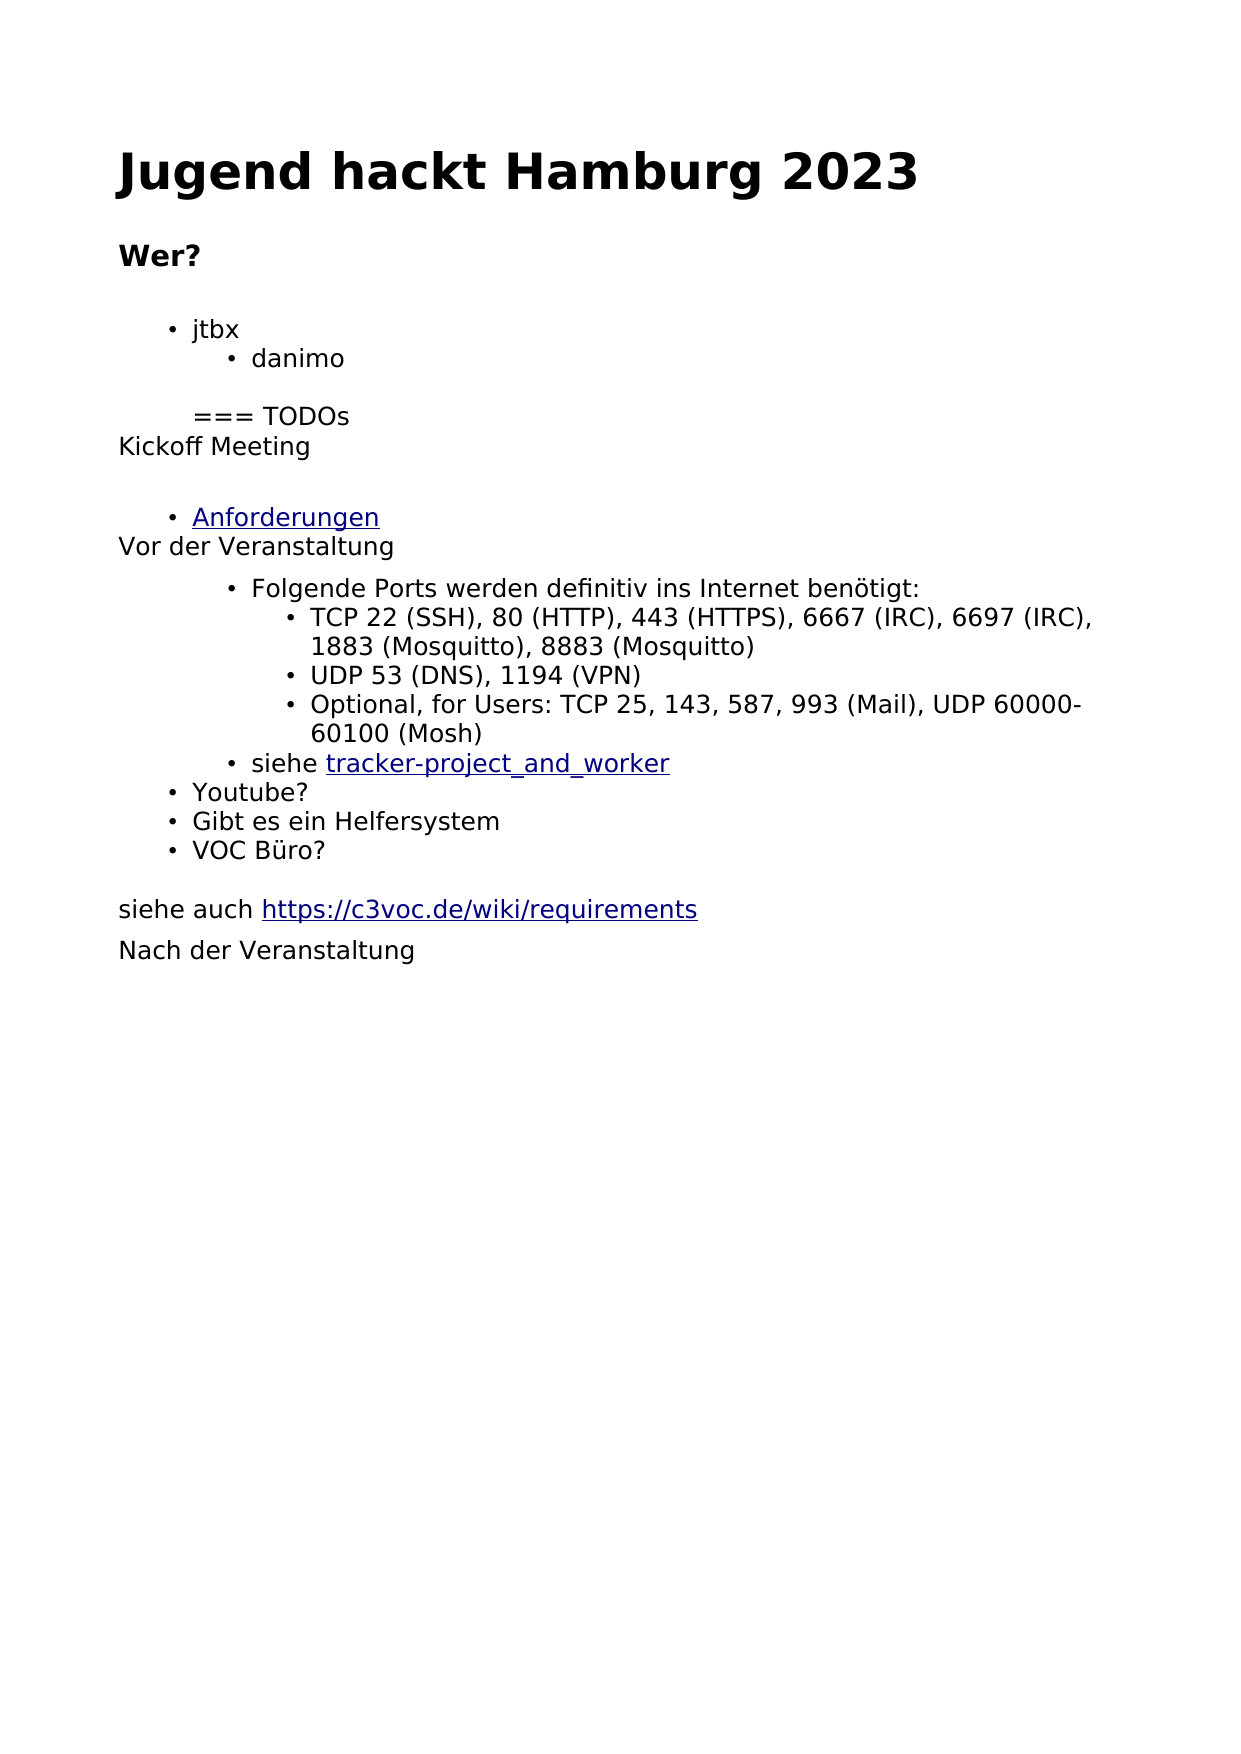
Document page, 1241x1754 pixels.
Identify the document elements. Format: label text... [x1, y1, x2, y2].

subtitle Jugend hackt Hamburg 2023 [118, 143, 1122, 201]
list Folgende Ports werden definitiv ins Internet benötigt: [236, 574, 1122, 603]
list Youtube? [177, 778, 1122, 807]
list UDP 53 (DNS), 1194 (VPN) [295, 661, 1122, 690]
text Vor der Veranstaltung [118, 532, 1122, 561]
list siehe tracker-project_and_worker [236, 749, 1122, 778]
list TCP 22 (SSH), 80 (HTTP), 443 (HTTPS), 6667 (IRC), 6697 (IRC), 1883 (Mosquitto), 8883 (Mosquitto) [295, 603, 1122, 661]
text Nach der Veranstaltung [118, 937, 1122, 966]
list Gibt es ein Helfersystem [177, 807, 1122, 836]
list Optional, for Users: TCP 25, 143, 587, 993 (Mail), UDP 60000-60100 (Mosh) [295, 690, 1122, 749]
text siehe auch https://c3voc.de/wiki/requirements [118, 895, 1122, 924]
list danimo [236, 344, 1122, 373]
list Anforderungen [177, 503, 1122, 532]
list jtbx [177, 315, 1122, 344]
list === TODOs [177, 403, 1122, 432]
subtitle Wer? [118, 239, 1122, 273]
list VOC Büro? [177, 836, 1122, 865]
text Kickoff Meeting [118, 432, 1122, 461]
